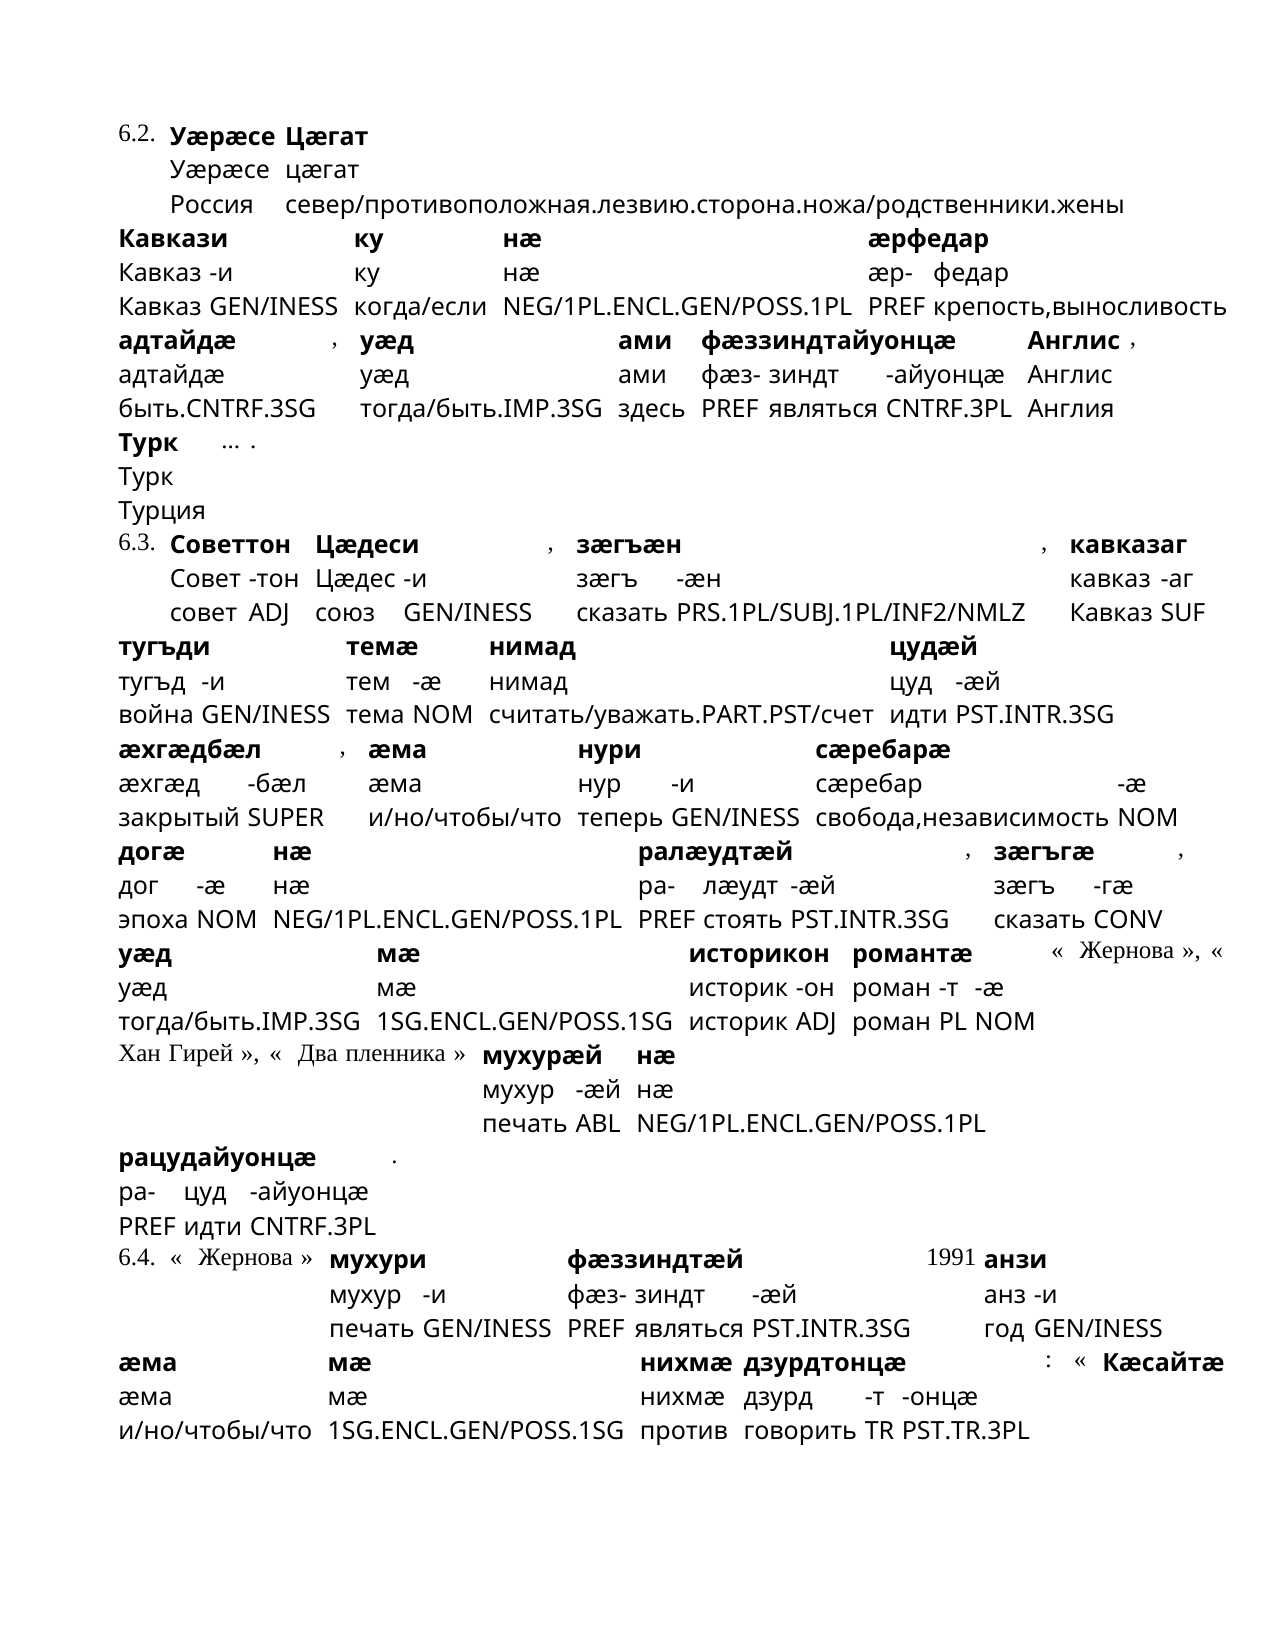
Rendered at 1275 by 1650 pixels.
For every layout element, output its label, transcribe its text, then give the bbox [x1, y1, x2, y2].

text : [1045, 1344, 1066, 1373]
text ... [221, 425, 242, 453]
text Кавкази [118, 220, 346, 254]
text мухурæй [482, 1038, 629, 1072]
text NOM [1117, 799, 1178, 833]
text -и [201, 663, 331, 697]
text зæгъ [576, 561, 668, 595]
text -тон [248, 561, 299, 595]
text тогда/быть.IMP.3SG [118, 1004, 361, 1038]
text год [984, 1310, 1026, 1344]
text Англис [1027, 322, 1122, 357]
text роман [852, 1004, 931, 1038]
text нæ [502, 220, 860, 254]
text », [1182, 936, 1203, 964]
text PST.INTR.3SG [955, 697, 1115, 731]
text Жернова [198, 1242, 293, 1271]
text PREF [638, 902, 695, 936]
text NEG/1PL.ENCL.GEN/POSS.1PL [636, 1106, 986, 1140]
text уæд [118, 936, 369, 970]
text Уæрæсе [169, 118, 277, 152]
text GEN/INESS [671, 799, 800, 833]
text дзурдтонцæ [743, 1344, 1037, 1378]
text цуд [183, 1174, 242, 1208]
text тугъд [118, 663, 194, 697]
text -бæл [247, 765, 324, 799]
text ADJ [796, 1004, 837, 1038]
text -æ [974, 970, 1036, 1004]
text GEN/INESS [1033, 1310, 1163, 1344]
text нури [577, 731, 808, 765]
text . [250, 425, 271, 453]
text адтайдæ [118, 322, 324, 357]
text GEN/INESS [209, 288, 338, 322]
text цуд [889, 663, 948, 697]
text CONV [1093, 902, 1163, 936]
text -и [209, 254, 338, 288]
text SUPER [247, 799, 324, 833]
text анзи [984, 1242, 1171, 1276]
text PREF [567, 1310, 627, 1344]
text Кæсайтæ [1102, 1344, 1224, 1378]
text цудæй [889, 629, 1122, 663]
text кавказаг [1069, 527, 1213, 561]
text Гирей [168, 1038, 233, 1067]
text нæ [272, 833, 630, 867]
text , [1041, 527, 1062, 556]
text нæ [502, 254, 852, 288]
text Турк [118, 459, 206, 493]
text 1SG.ENCL.GEN/POSS.1SG [327, 1412, 624, 1447]
text историк [688, 970, 788, 1004]
text нимад [488, 663, 874, 697]
text » [453, 1038, 474, 1067]
text являться [768, 391, 878, 425]
text мæ [376, 970, 673, 1004]
text федар [933, 254, 1227, 288]
text -æй [955, 663, 1115, 697]
text Кавказ [118, 288, 202, 322]
text -и [422, 1276, 552, 1310]
text нихмæ [639, 1344, 736, 1378]
text », [241, 1038, 262, 1067]
text æма [368, 765, 562, 799]
text сказать [993, 902, 1086, 936]
text быть.CNTRF.3SG [118, 391, 316, 425]
text Кавказ [118, 254, 202, 288]
text считать/уважать.PART.PST/счет [488, 697, 874, 731]
text стоять [703, 902, 783, 936]
text , [1178, 833, 1199, 862]
text , [547, 527, 568, 556]
text TR [864, 1412, 894, 1447]
text Турция [118, 493, 206, 527]
text мæ [327, 1378, 624, 1412]
text ами [618, 322, 693, 357]
text æма [118, 1378, 312, 1412]
text нæ [636, 1038, 994, 1072]
text æрфедар [868, 220, 1235, 254]
text « [1073, 1344, 1094, 1373]
text догæ [118, 833, 265, 867]
text нимад [488, 629, 882, 663]
text когда/если [354, 288, 487, 322]
text идти [183, 1208, 242, 1242]
text -и [1033, 1276, 1163, 1310]
text -т [938, 970, 967, 1004]
text NOM [974, 1004, 1036, 1038]
text темæ [346, 629, 481, 663]
text тема [346, 697, 404, 731]
text -т [864, 1378, 894, 1412]
text PL [938, 1004, 967, 1038]
text -и [671, 765, 800, 799]
text пленника [345, 1038, 446, 1067]
text Жернова [1079, 936, 1174, 964]
text нæ [272, 867, 622, 902]
text Уæрæсе [169, 152, 270, 186]
text мæ [327, 1344, 632, 1378]
text уæд [118, 970, 361, 1004]
text -айуонцæ [249, 1174, 376, 1208]
text -æй [790, 867, 949, 902]
text ADJ [248, 595, 299, 629]
text романтæ [852, 936, 1043, 970]
text , [965, 833, 986, 862]
text -гæ [1093, 867, 1163, 902]
text роман [852, 970, 931, 1004]
text PREF [118, 1208, 176, 1242]
text цæгат [285, 152, 1125, 186]
text зæгъгæ [993, 833, 1170, 867]
text говорить [743, 1412, 857, 1447]
text сæребарæ [815, 731, 1186, 765]
text ами [618, 357, 686, 391]
text « [269, 1038, 290, 1067]
text NEG/1PL.ENCL.GEN/POSS.1PL [272, 902, 622, 936]
text свобода,независимость [815, 799, 1109, 833]
text Цæдес [315, 561, 396, 595]
text дог [118, 867, 188, 902]
text Англия [1027, 391, 1114, 425]
text PST.INTR.3SG [752, 1310, 911, 1344]
text историкон [688, 936, 844, 970]
text æма [118, 1344, 320, 1378]
text печать [482, 1106, 568, 1140]
text GEN/INESS [403, 595, 532, 629]
text Совет [169, 561, 241, 595]
text ку [354, 220, 495, 254]
text GEN/INESS [422, 1310, 552, 1344]
text историк [688, 1004, 788, 1038]
text являться [634, 1310, 744, 1344]
text Цæгат [285, 118, 1133, 152]
text ку [354, 254, 487, 288]
text 1991 [926, 1242, 976, 1271]
text 6.4. [118, 1242, 162, 1271]
text тем [346, 663, 404, 697]
text Россия [169, 186, 270, 220]
text и/но/чтобы/что [368, 799, 562, 833]
text -æ [196, 867, 257, 902]
text NOM [412, 697, 473, 731]
text война [118, 697, 194, 731]
text « [1051, 936, 1072, 964]
text ра- [638, 867, 695, 902]
text нихмæ [639, 1378, 728, 1412]
text мæ [376, 936, 681, 970]
text зиндт [634, 1276, 744, 1310]
text и/но/чтобы/что [118, 1412, 312, 1447]
text ABL [575, 1106, 621, 1140]
text фæззиндтæй [567, 1242, 919, 1276]
text фæззиндтайуонцæ [701, 322, 1020, 357]
text уæд [360, 357, 603, 391]
text закрытый [118, 799, 240, 833]
text зиндт [768, 357, 878, 391]
text 1SG.ENCL.GEN/POSS.1SG [376, 1004, 673, 1038]
text крепость,выносливость [933, 288, 1227, 322]
text рацудайуонцæ [118, 1140, 384, 1174]
text здесь [618, 391, 686, 425]
text PRS.1PL/SUBJ.1PL/INF2/NMLZ [676, 595, 1026, 629]
text север/противоположная.лезвию.сторона.ножа/родственники.жены [285, 186, 1125, 220]
text -аг [1160, 561, 1206, 595]
text æр- [868, 254, 925, 288]
text мухур [482, 1072, 568, 1106]
text Советтон [169, 527, 307, 561]
text -æй [575, 1072, 621, 1106]
text . [391, 1140, 412, 1169]
text -æн [676, 561, 1026, 595]
text нур [577, 765, 663, 799]
text адтайдæ [118, 357, 316, 391]
text мухур [329, 1276, 415, 1310]
text совет [169, 595, 241, 629]
text дзурд [743, 1378, 857, 1412]
text Цæдеси [315, 527, 540, 561]
text зæгъæн [576, 527, 1033, 561]
text сказать [576, 595, 668, 629]
text 6.2. [118, 118, 162, 147]
text Два [298, 1038, 338, 1067]
text тогда/быть.IMP.3SG [360, 391, 603, 425]
text анз [984, 1276, 1026, 1310]
text CNTRF.3PL [886, 391, 1012, 425]
text сæребар [815, 765, 1109, 799]
text -æ [412, 663, 473, 697]
text печать [329, 1310, 415, 1344]
text æхгæдбæл [118, 731, 332, 765]
text -айуонцæ [886, 357, 1012, 391]
text зæгъ [993, 867, 1086, 902]
text GEN/INESS [201, 697, 331, 731]
text -и [403, 561, 532, 595]
text æма [368, 731, 570, 765]
text теперь [577, 799, 663, 833]
text мухури [329, 1242, 559, 1276]
text « [169, 1242, 191, 1271]
text , [331, 322, 352, 351]
text Англис [1027, 357, 1114, 391]
text фæз- [701, 357, 761, 391]
text CNTRF.3PL [249, 1208, 376, 1242]
text , [339, 731, 360, 760]
text , [1129, 322, 1151, 351]
text NEG/1PL.ENCL.GEN/POSS.1PL [502, 288, 852, 322]
text Турк [118, 425, 214, 459]
text союз [315, 595, 396, 629]
text « [1210, 936, 1231, 964]
text » [300, 1242, 321, 1271]
text тугъди [118, 629, 338, 663]
text SUF [1160, 595, 1206, 629]
text PST.TR.3PL [902, 1412, 1030, 1447]
text эпоха [118, 902, 188, 936]
text нæ [636, 1072, 986, 1106]
text -æ [1117, 765, 1178, 799]
text PREF [701, 391, 761, 425]
text Хан [118, 1038, 161, 1067]
text ра- [118, 1174, 176, 1208]
text 6.3. [118, 527, 162, 556]
text NOM [196, 902, 257, 936]
text фæз- [567, 1276, 627, 1310]
text -æй [752, 1276, 911, 1310]
text PREF [868, 288, 925, 322]
text -онцæ [902, 1378, 1030, 1412]
text ралæудтæй [638, 833, 957, 867]
text кавказ [1069, 561, 1153, 595]
text -он [796, 970, 837, 1004]
text идти [889, 697, 948, 731]
text PST.INTR.3SG [790, 902, 949, 936]
text Кавказ [1069, 595, 1153, 629]
text æхгæд [118, 765, 240, 799]
text уæд [360, 322, 610, 357]
text против [639, 1412, 728, 1447]
text лæудт [703, 867, 783, 902]
